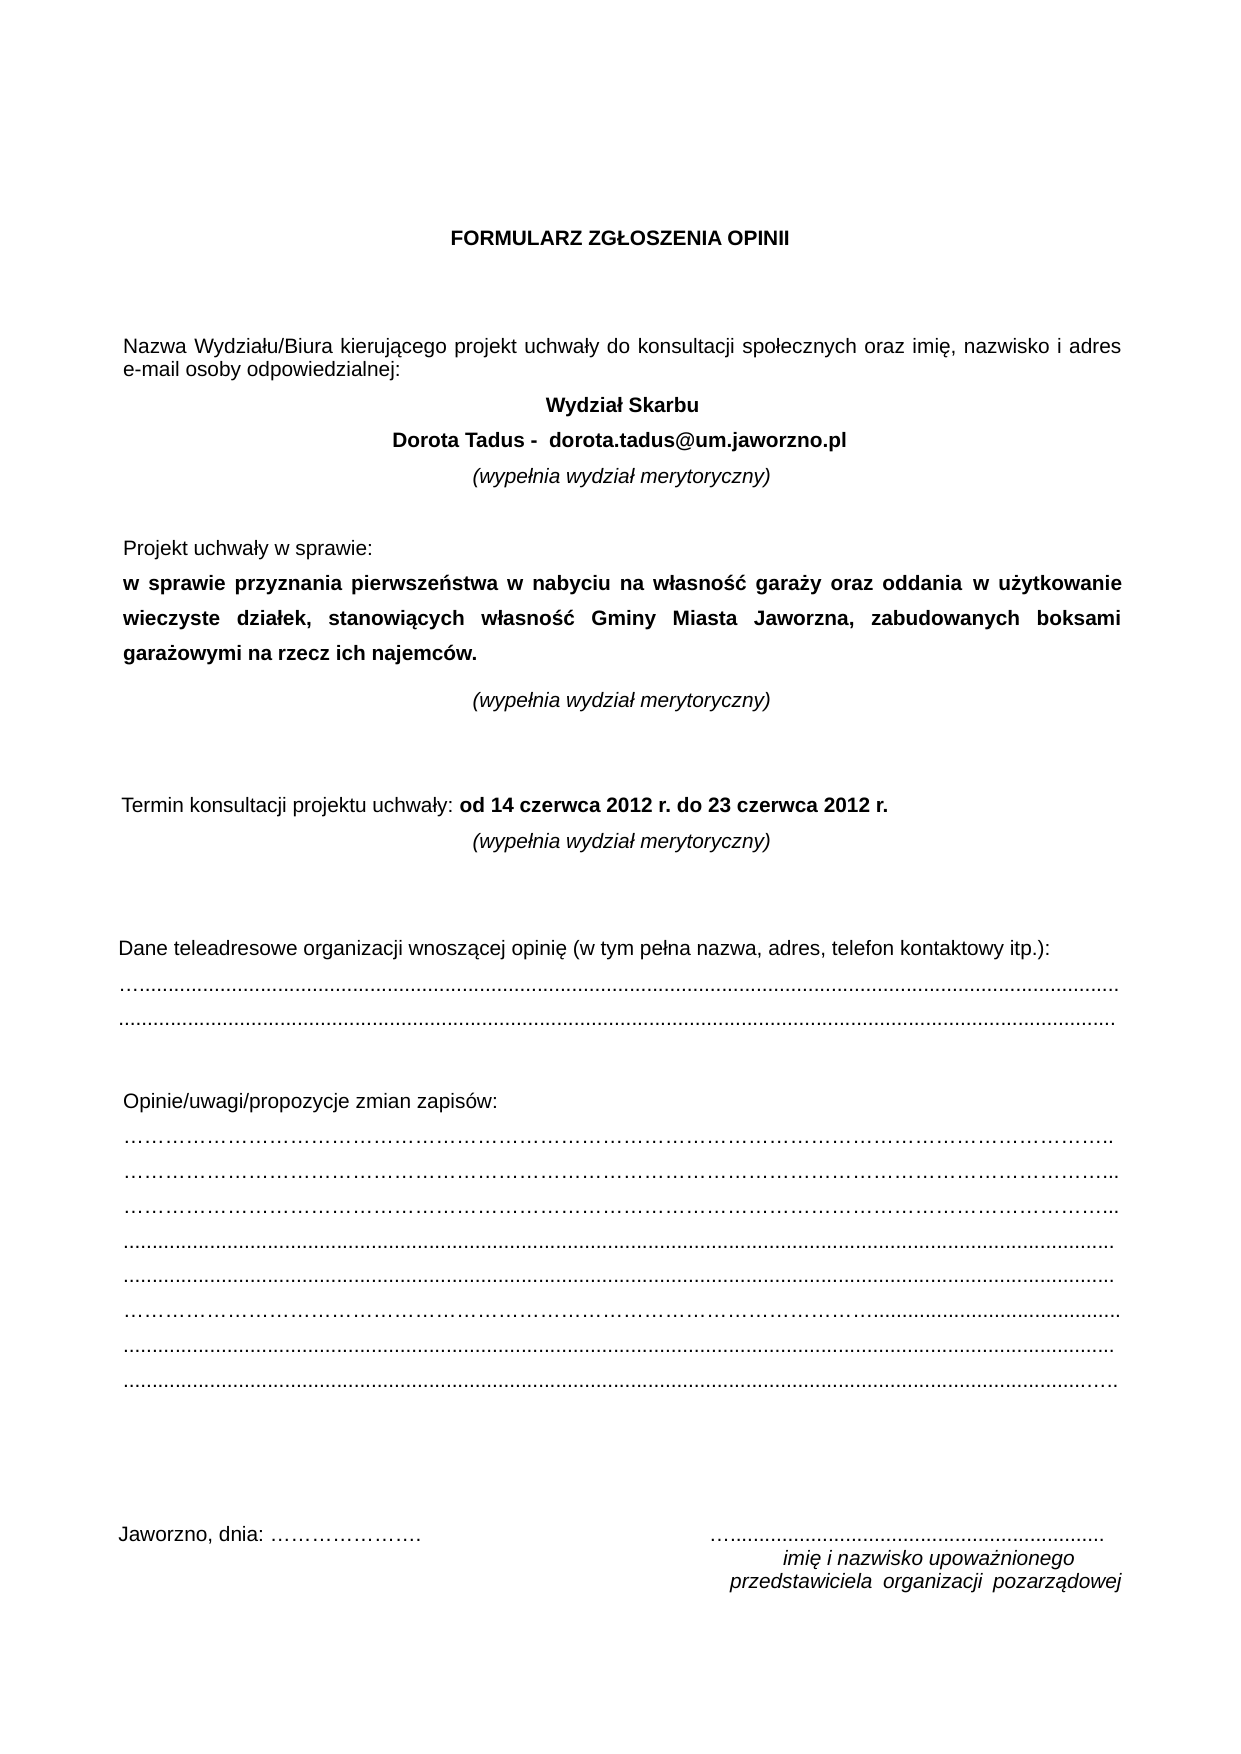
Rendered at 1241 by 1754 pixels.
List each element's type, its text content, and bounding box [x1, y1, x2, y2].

text Opinie/uwagi/propozycje zmian zapisów: ……………………………………………………………………………………………………………………………..……………………………………………………………………………………………………………………………...……………………………………………………………………………………………………………………………...........................................................................................................................................................................................................................................................................................................................................................………………………………………………………………………………………………..............................................................................................................................................................................................................................................................................................................................................................................................….. [123, 1090, 1122, 1392]
text (wypełnia wydział merytoryczny) [123, 464, 1122, 488]
text Wydział Skarbu [123, 393, 1122, 416]
text imię i nazwisko upoważnionego [118, 1546, 1122, 1569]
text Projekt uchwały w sprawie: [123, 536, 1122, 559]
text (wypełnia wydział merytoryczny) [123, 689, 1122, 712]
text Jaworzno, dnia: …………………. …................................................................. [118, 1523, 1122, 1546]
text Nazwa Wydziału/Biura kierującego projekt uchwały do konsultacji społecznych oraz imię, nazwisko i adres e-mail osoby odpowiedzialnej: [123, 334, 1122, 381]
text Dane teleadresowe organizacji wnoszącej opinię (w tym pełna nazwa, adres, telefon kontaktowy itp.): [118, 936, 1122, 960]
text w sprawie przyznania pierwszeństwa w nabyciu na własność garaży oraz oddania w użytkowanie wieczyste działek, stanowiących własność Gminy Miasta Jaworzna, zabudowanych boksami garażowymi na rzecz ich najemców. [123, 572, 1122, 664]
text przedstawiciela organizacji pozarządowej [118, 1569, 1122, 1616]
text FORMULARZ ZGŁOSZENIA OPINII [118, 227, 1122, 250]
text Dorota Tadus - dorota.tadus@um.jaworzno.pl [123, 429, 1122, 452]
text (wypełnia wydział merytoryczny) [123, 829, 1122, 852]
text …....................................................................................................................................................................................................................................................................................................................................................... [118, 972, 1122, 1030]
text Termin konsultacji projektu uchwały: od 14 czerwca 2012 r. do 23 czerwca 2012 r. [121, 793, 1122, 817]
